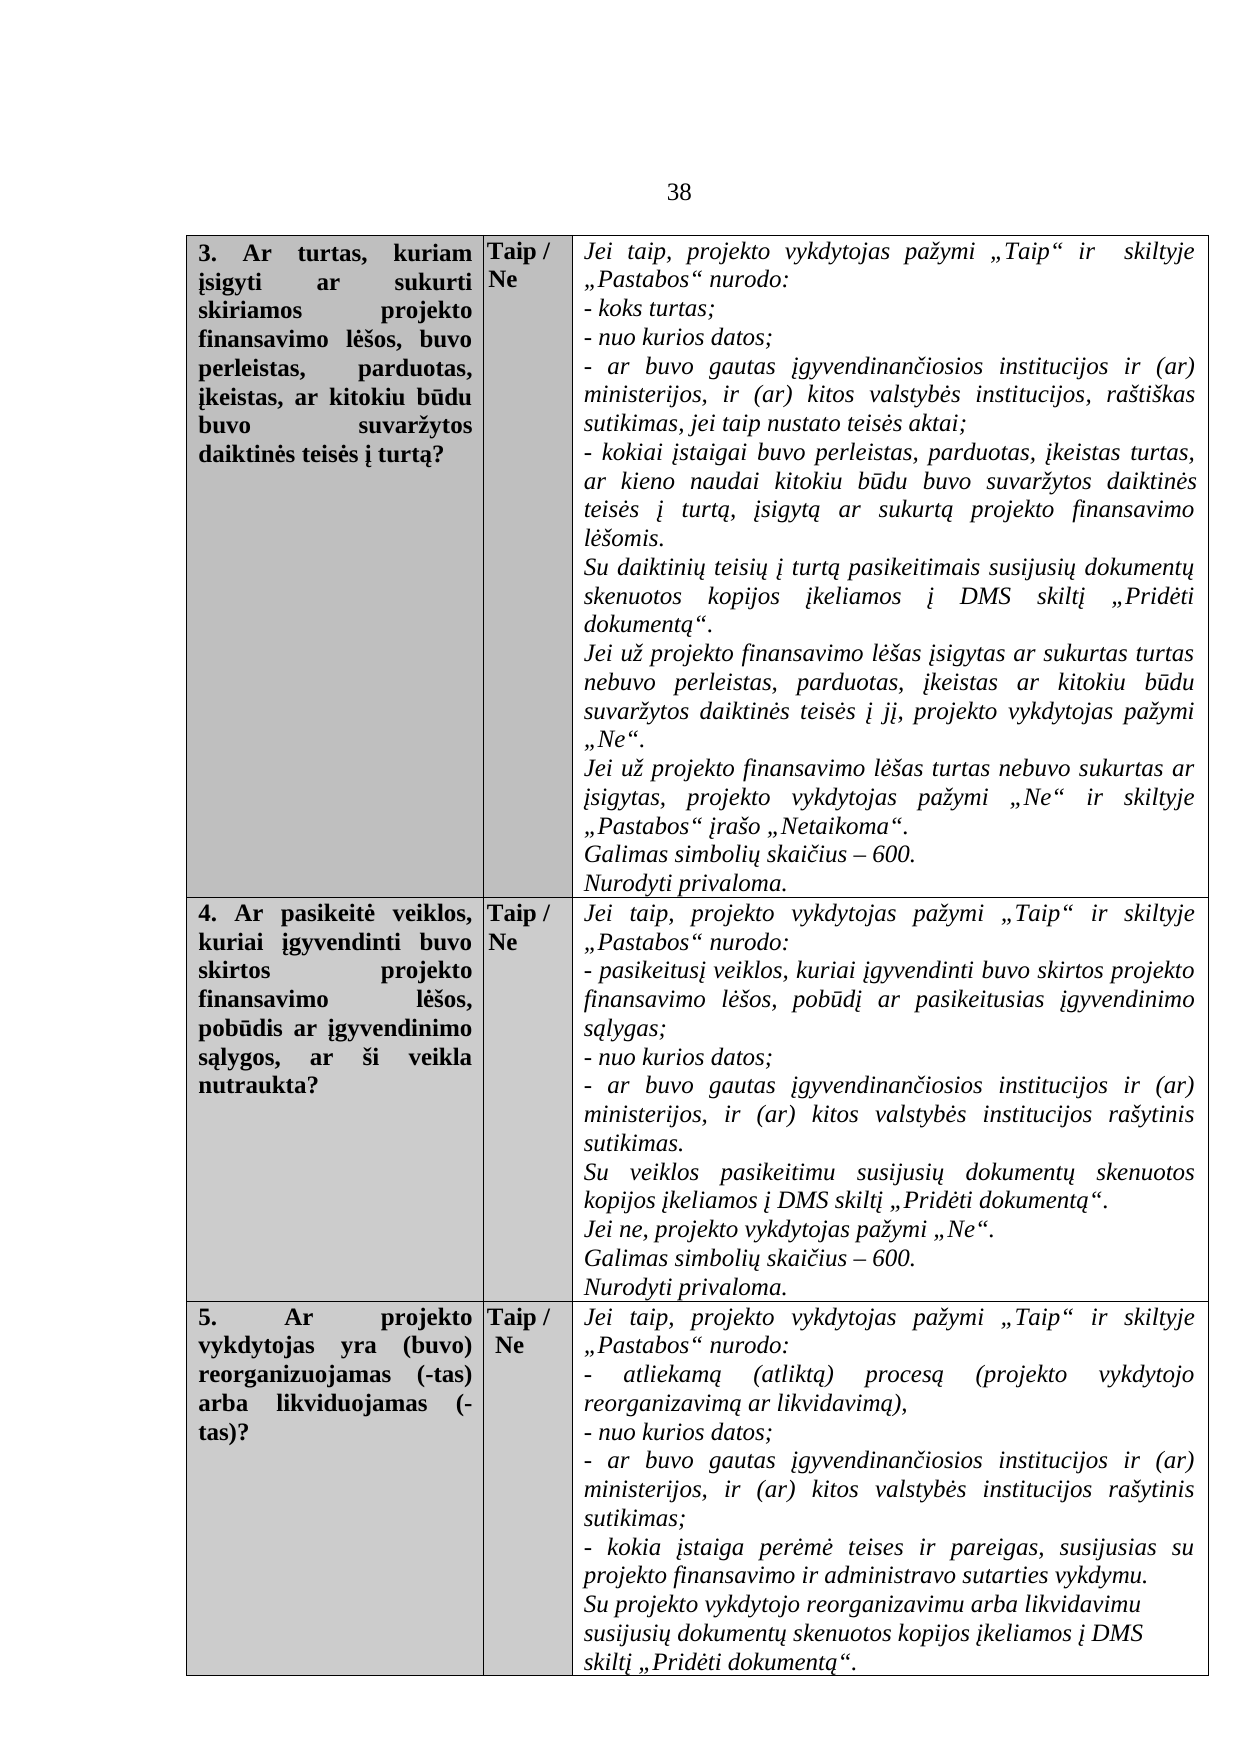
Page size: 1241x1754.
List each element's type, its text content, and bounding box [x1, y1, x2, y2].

table_cell Taip / Ne [484, 1302, 572, 1675]
table_cell Taip / Ne [484, 236, 572, 897]
table_cell Taip / Ne [484, 898, 572, 1301]
table_cell Jei taip, projekto vykdytojas pažymi „Taip“ ir skiltyje „Pastabos“ nurodo: - pasikeitusį veiklos, kuriai įgyvendinti buvo skirtos projekto finansavimo lėšos, pobūdį ar pasikeitusias įgyvendinimo sąlygas; - nuo kurios datos; - ar buvo gautas įgyvendinančiosios institucijos ir (ar) ministerijos, ir (ar) kitos valstybės institucijos rašytinis sutikimas. Su veiklos pasikeitimu susijusių dokumentų skenuotos kopijos įkeliamos į DMS skiltį „Pridėti dokumentą“. Jei ne, projekto vykdytojas pažymi „Ne“. Galimas simbolių skaičius – 600. Nurodyti privaloma. [573, 898, 1208, 1301]
table_cell 3. Ar turtas, kuriam įsigyti ar sukurti skiriamos projekto finansavimo lėšos, buvo perleistas, parduotas, įkeistas, ar kitokiu būdu buvo suvaržytos daiktinės teisės į turtą? [187, 236, 483, 897]
table_cell 4. Ar pasikeitė veiklos, kuriai įgyvendinti buvo skirtos projekto finansavimo lėšos, pobūdis ar įgyvendinimo sąlygos, ar ši veikla nutraukta? [187, 898, 483, 1301]
table_cell Jei taip, projekto vykdytojas pažymi „Taip“ ir skiltyje „Pastabos“ nurodo: - koks turtas; - nuo kurios datos; - ar buvo gautas įgyvendinančiosios institucijos ir (ar) ministerijos, ir (ar) kitos valstybės institucijos, raštiškas sutikimas, jei taip nustato teisės aktai; - kokiai įstaigai buvo perleistas, parduotas, įkeistas turtas, ar kieno naudai kitokiu būdu buvo suvaržytos daiktinės teisės į turtą, įsigytą ar sukurtą projekto finansavimo lėšomis. Su daiktinių teisių į turtą pasikeitimais susijusių dokumentų skenuotos kopijos įkeliamos į DMS skiltį „Pridėti dokumentą“. Jei už projekto finansavimo lėšas įsigytas ar sukurtas turtas nebuvo perleistas, parduotas, įkeistas ar kitokiu būdu suvaržytos daiktinės teisės į jį, projekto vykdytojas pažymi „Ne“. Jei už projekto finansavimo lėšas turtas nebuvo sukurtas ar įsigytas, projekto vykdytojas pažymi „Ne“ ir skiltyje „Pastabos“ įrašo „Netaikoma“. Galimas simbolių skaičius – 600. Nurodyti privaloma. [573, 236, 1208, 897]
table_cell Jei taip, projekto vykdytojas pažymi „Taip“ ir skiltyje „Pastabos“ nurodo: - atliekamą (atliktą) procesą (projekto vykdytojo reorganizavimą ar likvidavimą), - nuo kurios datos; - ar buvo gautas įgyvendinančiosios institucijos ir (ar) ministerijos, ir (ar) kitos valstybės institucijos rašytinis sutikimas; - kokia įstaiga perėmė teises ir pareigas, susijusias su projekto finansavimo ir administravo sutarties vykdymu. Su projekto vykdytojo reorganizavimu arba likvidavimu susijusių dokumentų skenuotos kopijos įkeliamos į DMS skiltį „Pridėti dokumentą“. [573, 1302, 1208, 1675]
table_cell 5. Ar projekto vykdytojas yra (buvo) reorganizuojamas (-tas) arba likviduojamas (-tas)? [187, 1302, 483, 1675]
